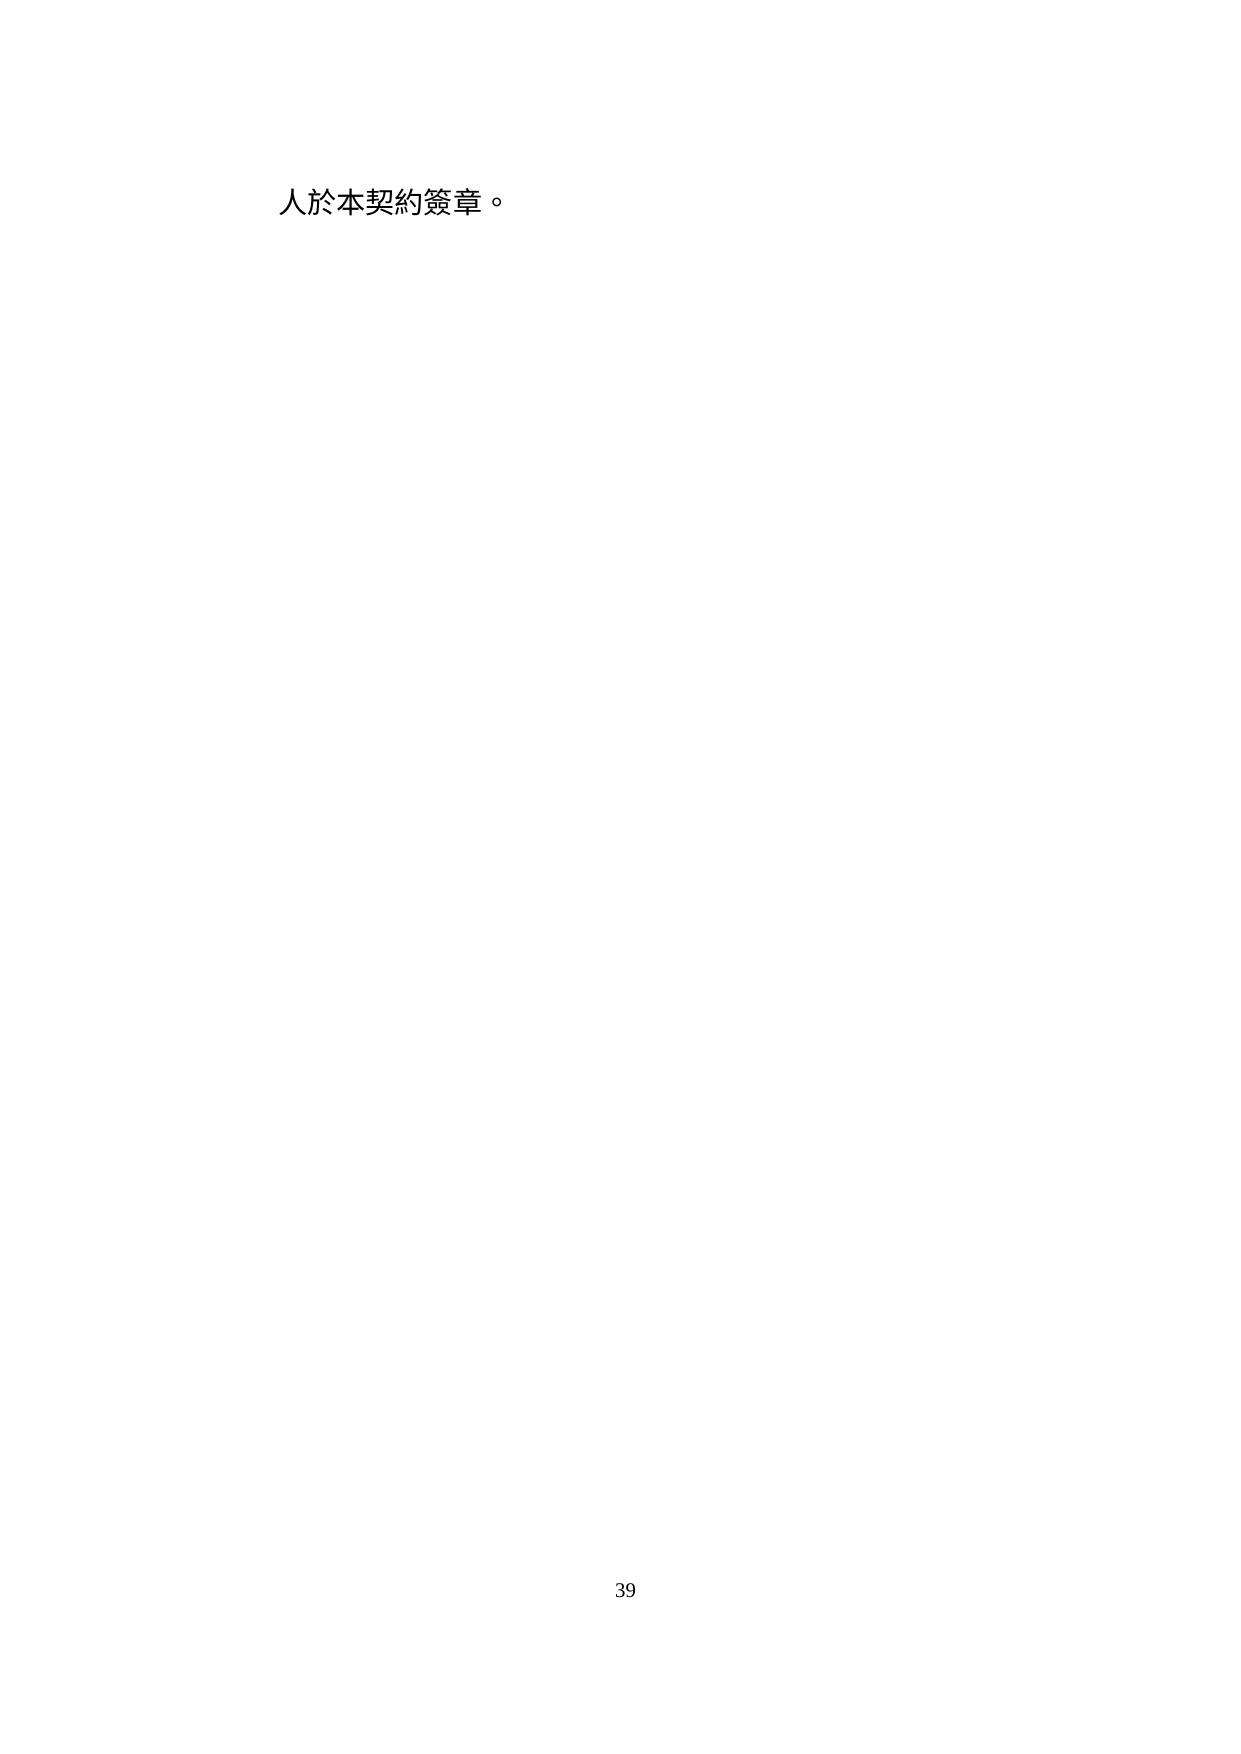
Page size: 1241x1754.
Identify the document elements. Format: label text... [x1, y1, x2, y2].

text 人於本契約簽章。 [275, 164, 1063, 239]
